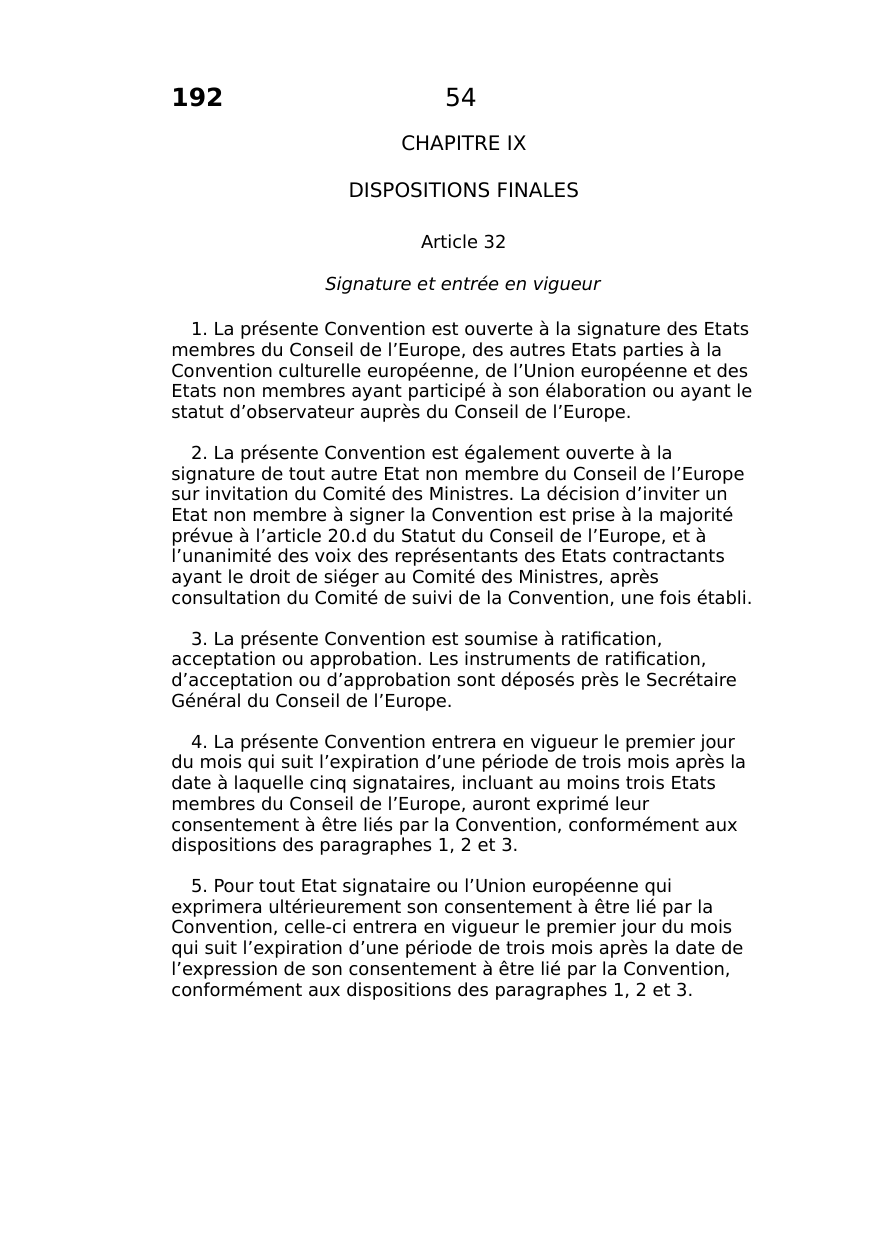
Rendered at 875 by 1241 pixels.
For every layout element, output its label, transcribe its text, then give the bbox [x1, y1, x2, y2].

text 1. La présente Convention est ouverte à la signature des Etats membres du Conseil de l’Europe, des autres Etats parties à la Convention culturelle européenne, de l’Union européenne et des Etats non membres ayant participé à son élaboration ou ayant le statut d’observateur auprès du Conseil de l’Europe. [171, 319, 756, 423]
text 2. La présente Convention est également ouverte à la signature de tout autre Etat non membre du Conseil de l’Europe sur invitation du Comité des Ministres. La décision d’inviter un Etat non membre à signer la Convention est prise à la majorité prévue à l’article 20.d du Statut du Conseil de l’Europe, et à l’unanimité des voix des représentants des Etats contractants ayant le droit de siéger au Comité des Ministres, après consultation du Comité de suivi de la Convention, une fois établi. [171, 443, 756, 608]
subtitle Article 32 Signature et entrée en vigueur [171, 232, 756, 294]
text 3. La présente Convention est soumise à ratification, acceptation ou approbation. Les instruments de ratification, d’acceptation ou d’approbation sont déposés près le Secrétaire Général du Conseil de l’Europe. [171, 628, 756, 711]
text 5. Pour tout Etat signataire ou l’Union européenne qui exprimera ultérieurement son consentement à être lié par la Convention, celle-ci entrera en vigueur le premier jour du mois qui suit l’expiration d’une période de trois mois après la date de l’expression de son consentement à être lié par la Convention, conformément aux dispositions des paragraphes 1, 2 et 3. [171, 876, 756, 1000]
subtitle CHAPITRE IX DISPOSITIONS FINALES [171, 132, 756, 202]
text 4. La présente Convention entrera en vigueur le premier jour du mois qui suit l’expiration d’une période de trois mois après la date à laquelle cinq signataires, incluant au moins trois Etats membres du Conseil de l’Europe, auront exprimé leur consentement à être liés par la Convention, conformément aux dispositions des paragraphes 1, 2 et 3. [171, 731, 756, 856]
